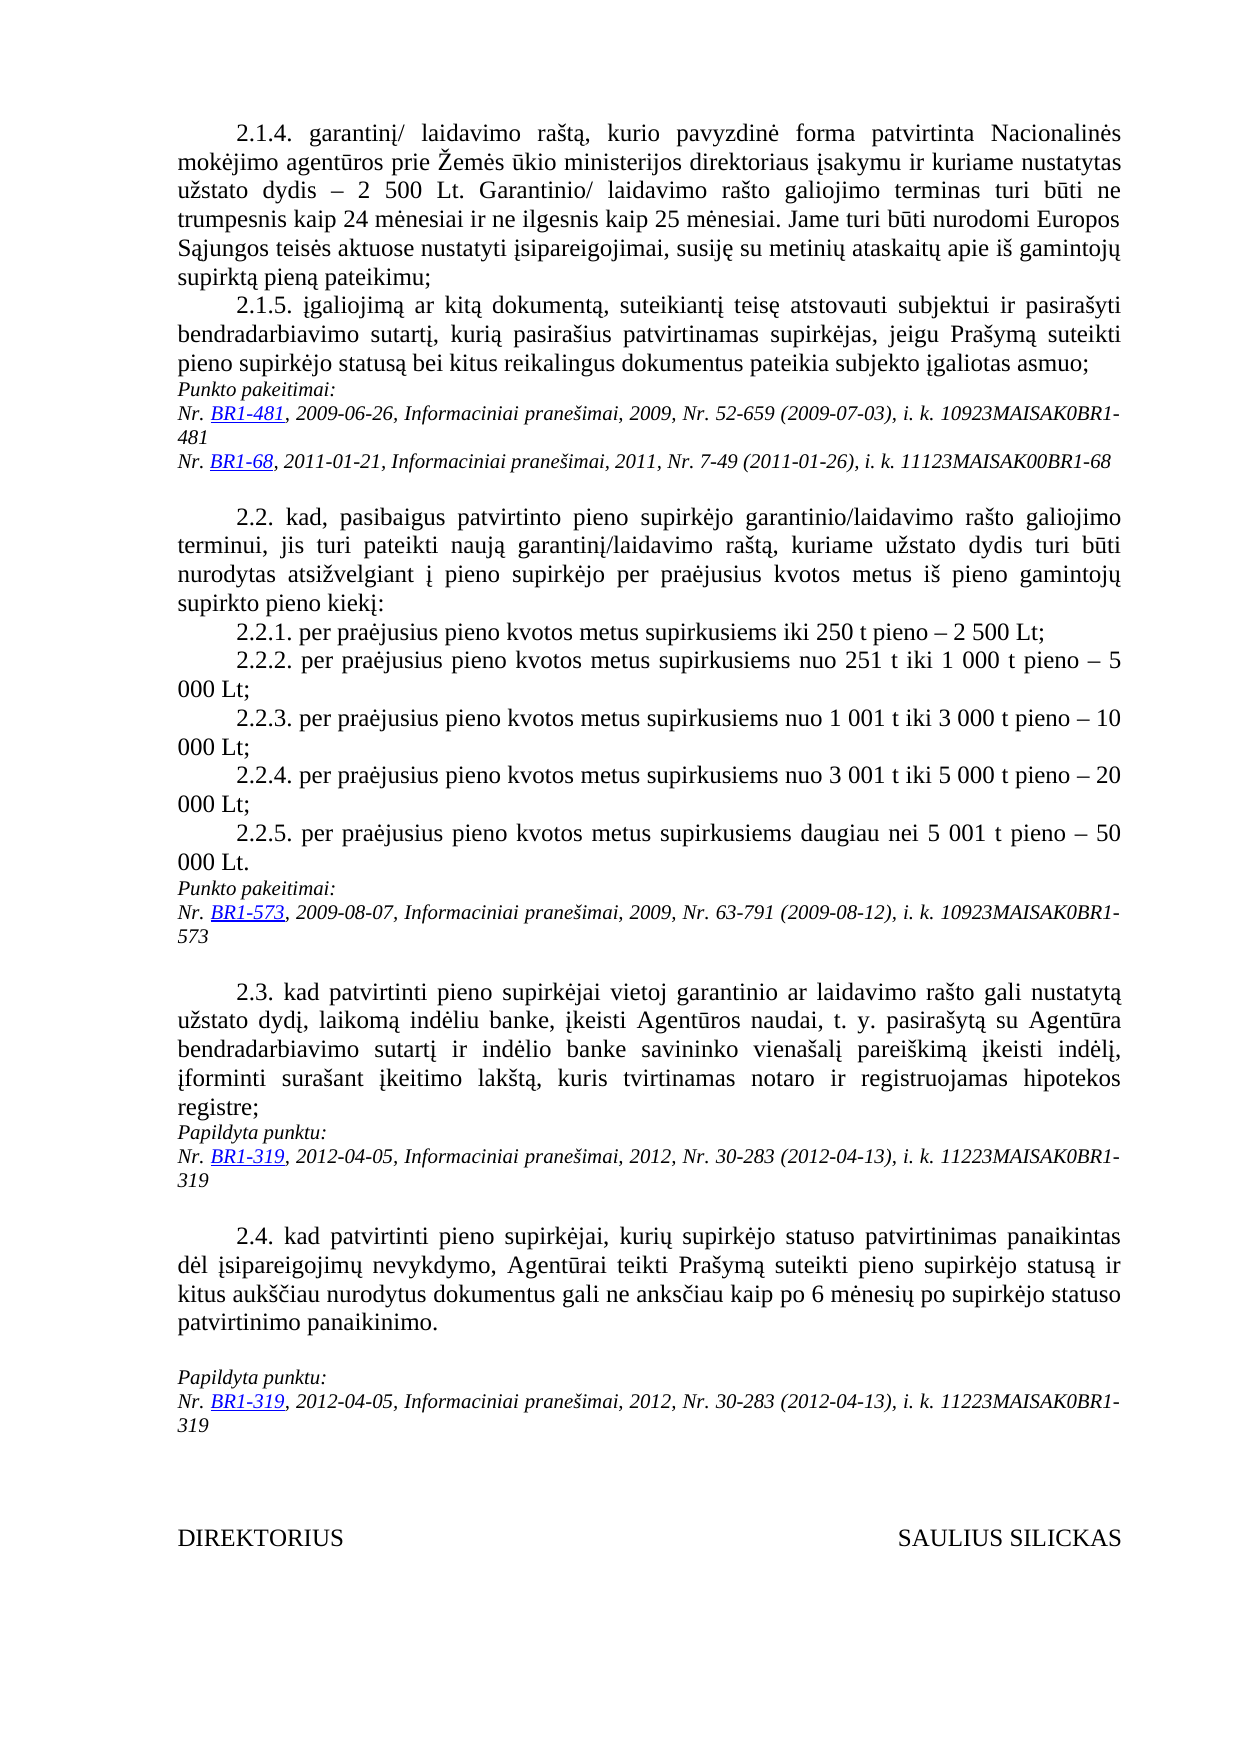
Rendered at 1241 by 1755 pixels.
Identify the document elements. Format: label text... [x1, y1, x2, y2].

text Punkto pakeitimai: [177, 876, 1122, 900]
text Nr. BR1-319, 2012-04-05, Informaciniai pranešimai, 2012, Nr. 30-283 (2012-04-13), i. k. 11223MAISAK0BR1-319 [177, 1389, 1122, 1437]
text 2.3. kad patvirtinti pieno supirkėjai vietoj garantinio ar laidavimo rašto gali nustatytą užstato dydį, laikomą indėliu banke, įkeisti Agentūros naudai, t. y. pasirašytą su Agentūra bendradarbiavimo sutartį ir indėlio banke savininko vienašalį pareiškimą įkeisti indėlį, įforminti surašant įkeitimo lakštą, kuris tvirtinamas notaro ir registruojamas hipotekos registre; [177, 977, 1122, 1120]
text 2.2.4. per praėjusius pieno kvotos metus supirkusiems nuo 3 001 t iki 5 000 t pieno – 20 000 Lt; [177, 761, 1122, 818]
text Nr. BR1-319, 2012-04-05, Informaciniai pranešimai, 2012, Nr. 30-283 (2012-04-13), i. k. 11223MAISAK0BR1-319 [177, 1144, 1122, 1192]
text 2.2.5. per praėjusius pieno kvotos metus supirkusiems daugiau nei 5 001 t pieno – 50 000 Lt. [177, 818, 1122, 876]
text Nr. BR1-481, 2009-06-26, Informaciniai pranešimai, 2009, Nr. 52-659 (2009-07-03), i. k. 10923MAISAK0BR1-481 [177, 401, 1122, 449]
text Papildyta punktu: [177, 1365, 1122, 1389]
text DIREKTORIUS SAULIUS SILICKAS [177, 1523, 1122, 1552]
text Punkto pakeitimai: [177, 377, 1122, 401]
text 2.2. kad, pasibaigus patvirtinto pieno supirkėjo garantinio/laidavimo rašto galiojimo terminui, jis turi pateikti naują garantinį/laidavimo raštą, kuriame užstato dydis turi būti nurodytas atsižvelgiant į pieno supirkėjo per praėjusius kvotos metus iš pieno gamintojų supirkto pieno kiekį: [177, 502, 1122, 617]
text 2.2.2. per praėjusius pieno kvotos metus supirkusiems nuo 251 t iki 1 000 t pieno – 5 000 Lt; [177, 646, 1122, 703]
text 2.2.3. per praėjusius pieno kvotos metus supirkusiems nuo 1 001 t iki 3 000 t pieno – 10 000 Lt; [177, 703, 1122, 761]
text 2.2.1. per praėjusius pieno kvotos metus supirkusiems iki 250 t pieno – 2 500 Lt; [177, 617, 1122, 646]
text Nr. BR1-68, 2011-01-21, Informaciniai pranešimai, 2011, Nr. 7-49 (2011-01-26), i. k. 11123MAISAK00BR1-68 [177, 449, 1122, 473]
text Nr. BR1-573, 2009-08-07, Informaciniai pranešimai, 2009, Nr. 63-791 (2009-08-12), i. k. 10923MAISAK0BR1-573 [177, 900, 1122, 948]
text 2.4. kad patvirtinti pieno supirkėjai, kurių supirkėjo statuso patvirtinimas panaikintas dėl įsipareigojimų nevykdymo, Agentūrai teikti Prašymą suteikti pieno supirkėjo statusą ir kitus aukščiau nurodytus dokumentus gali ne anksčiau kaip po 6 mėnesių po supirkėjo statuso patvirtinimo panaikinimo. [177, 1221, 1122, 1336]
text Papildyta punktu: [177, 1120, 1122, 1144]
text 2.1.4. garantinį/ laidavimo raštą, kurio pavyzdinė forma patvirtinta Nacionalinės mokėjimo agentūros prie Žemės ūkio ministerijos direktoriaus įsakymu ir kuriame nustatytas užstato dydis – 2 500 Lt. Garantinio/ laidavimo rašto galiojimo terminas turi būti ne trumpesnis kaip 24 mėnesiai ir ne ilgesnis kaip 25 mėnesiai. Jame turi būti nurodomi Europos Sąjungos teisės aktuose nustatyti įsipareigojimai, susiję su metinių ataskaitų apie iš gamintojų supirktą pieną pateikimu; [177, 118, 1122, 291]
text 2.1.5. įgaliojimą ar kitą dokumentą, suteikiantį teisę atstovauti subjektui ir pasirašyti bendradarbiavimo sutartį, kurią pasirašius patvirtinamas supirkėjas, jeigu Prašymą suteikti pieno supirkėjo statusą bei kitus reikalingus dokumentus pateikia subjekto įgaliotas asmuo; [177, 291, 1122, 377]
